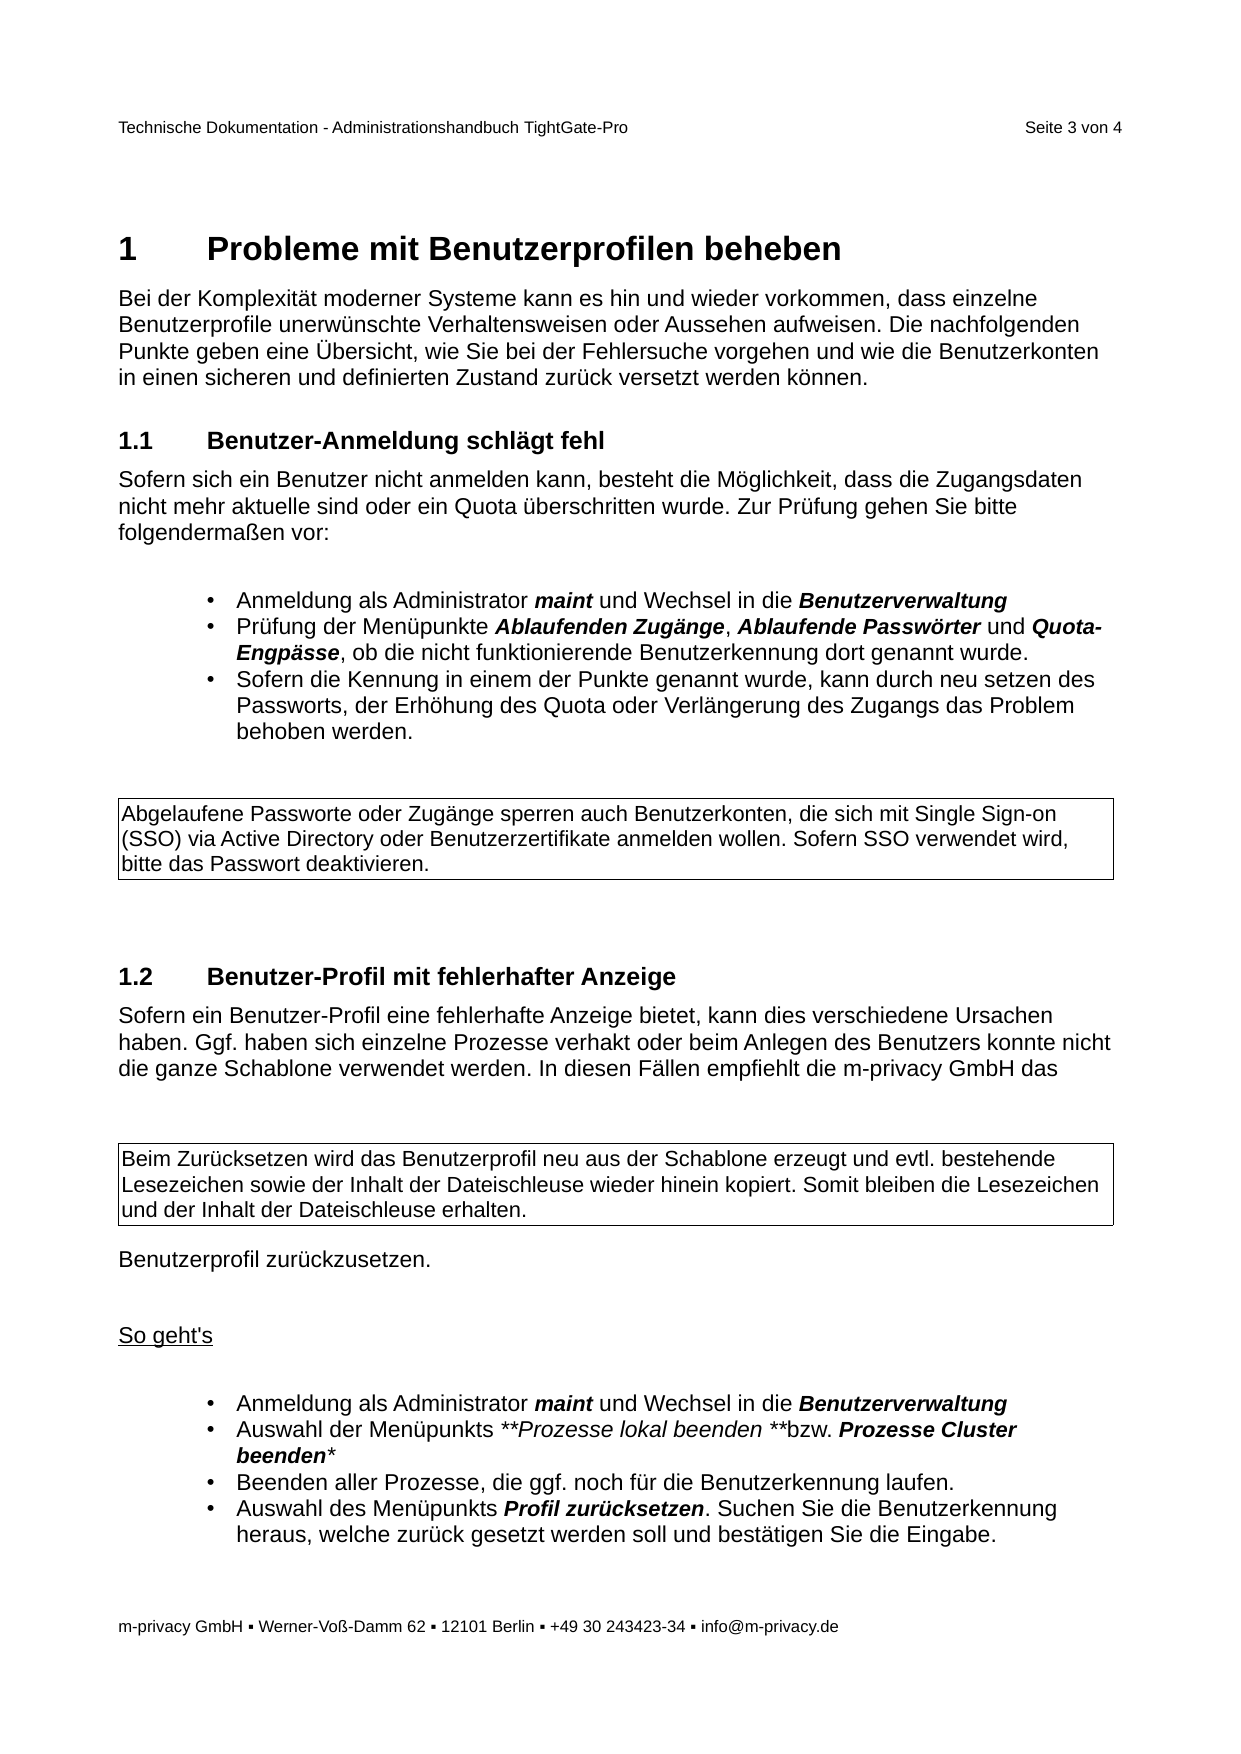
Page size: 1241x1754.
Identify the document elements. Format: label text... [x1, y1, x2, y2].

subtitle Probleme mit Benutzerprofilen beheben [118, 228, 1122, 267]
list Anmeldung als Administrator maint und Wechsel in die Benutzerverwaltung [207, 587, 1122, 613]
list Sofern die Kennung in einem der Punkte genannt wurde, kann durch neu setzen des Passworts, der Erhöhung des Quota oder Verlängerung des Zugangs das Problem behoben werden. [207, 666, 1122, 745]
list Auswahl der Menüpunkts **Prozesse lokal beenden **bzw. Prozesse Cluster beenden* [207, 1416, 1122, 1469]
text Bei der Komplexität moderner Systeme kann es hin und wieder vorkommen, dass einzelne Benutzerprofile unerwünschte Verhaltensweisen oder Aussehen aufweisen. Die nachfolgenden Punkte geben eine Übersicht, wie Sie bei der Fehlersuche vorgehen und wie die Benutzerkonten in einen sicheren und definierten Zustand zurück versetzt werden können. [118, 285, 1122, 390]
subtitle Benutzer-Anmeldung schlägt fehl [118, 426, 1122, 454]
subtitle Benutzer-Profil mit fehlerhafter Anzeige [118, 962, 1122, 991]
table_header Abgelaufene Passworte oder Zugänge sperren auch Benutzerkonten, die sich mit Single Sign-on (SSO) via Active Directory oder Benutzerzertifikate anmelden wollen. Sofern SSO verwendet wird, bitte das Passwort deaktivieren. [119, 799, 1113, 879]
list Auswahl des Menüpunkts Profil zurücksetzen. Suchen Sie die Benutzerkennung heraus, welche zurück gesetzt werden soll und bestätigen Sie die Eingabe. [207, 1495, 1122, 1548]
text Sofern sich ein Benutzer nicht anmelden kann, besteht die Möglichkeit, dass die Zugangsdaten nicht mehr aktuelle sind oder ein Quota überschritten wurde. Zur Prüfung gehen Sie bitte folgendermaßen vor: [118, 466, 1122, 545]
list Anmeldung als Administrator maint und Wechsel in die Benutzerverwaltung [207, 1389, 1122, 1416]
list Beenden aller Prozesse, die ggf. noch für die Benutzerkennung laufen. [207, 1469, 1122, 1495]
text Sofern ein Benutzer-Profil eine fehlerhafte Anzeige bietet, kann dies verschiedene Ursachen haben. Ggf. haben sich einzelne Prozesse verhakt oder beim Anlegen des Benutzers konnte nicht die ganze Schablone verwendet werden. In diesen Fällen empfiehlt die m-privacy GmbH das [118, 1002, 1122, 1120]
table_header Beim Zurücksetzen wird das Benutzerprofil neu aus der Schablone erzeugt und evtl. bestehende Lesezeichen sowie der Inhalt der Dateischleuse wieder hinein kopiert. Somit bleiben die Lesezeichen und der Inhalt der Dateischleuse erhalten. [119, 1144, 1113, 1225]
text So geht's [118, 1322, 1122, 1348]
list Prüfung der Menüpunkte Ablaufenden Zugänge, Ablaufende Passwörter und Quota-Engpässe, ob die nicht funktionierende Benutzerkennung dort genannt wurde. [207, 613, 1122, 666]
text Benutzerprofil zurückzusetzen. [118, 1234, 1122, 1272]
